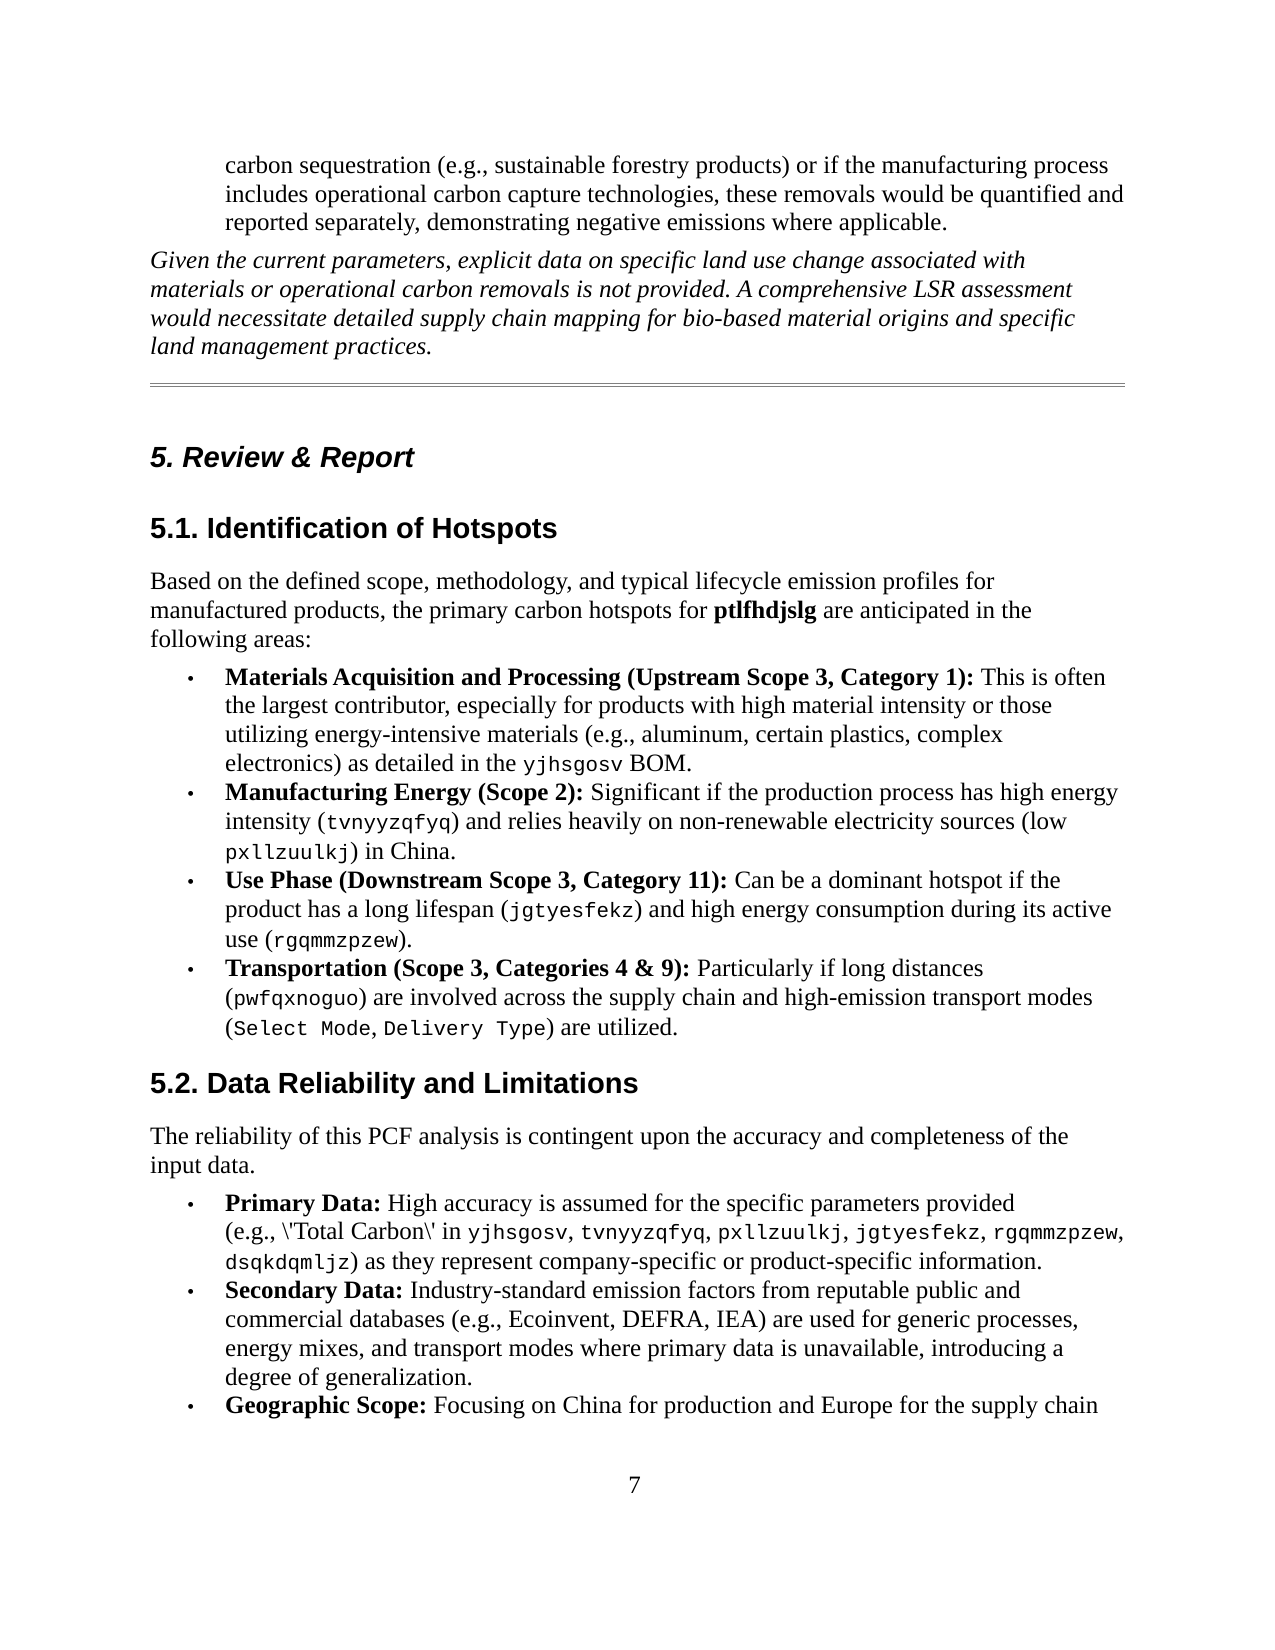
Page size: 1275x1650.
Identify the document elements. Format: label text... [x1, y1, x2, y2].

list Manufacturing Energy (Scope 2): Significant if the production process has high energy intensity (tvnyyzqfyq) and relies heavily on non-renewable electricity sources (low pxllzuulkj) in China. [187, 777, 1125, 865]
list Primary Data: High accuracy is assumed for the specific parameters provided (e.g., \'Total Carbon\' in yjhsgosv, tvnyyzqfyq, pxllzuulkj, jgtyesfekz, rgqmmzpzew, dsqkdqmljz) as they represent company-specific or product-specific information. [187, 1188, 1125, 1276]
text Given the current parameters, explicit data on specific land use change associated with materials or operational carbon removals is not provided. A comprehensive LSR assessment would necessitate detailed supply chain mapping for bio-based material origins and specific land management practices. [150, 245, 1125, 360]
list Materials Acquisition and Processing (Upstream Scope 3, Category 1): This is often the largest contributor, especially for products with high material intensity or those utilizing energy-intensive materials (e.g., aluminum, certain plastics, complex electronics) as detailed in the yjhsgosv BOM. [187, 662, 1125, 777]
list carbon sequestration (e.g., sustainable forestry products) or if the manufacturing process includes operational carbon capture technologies, these removals would be quantified and reported separately, demonstrating negative emissions where applicable. [187, 150, 1125, 236]
subtitle 5. Review & Report [150, 440, 1125, 474]
subtitle 5.2. Data Reliability and Limitations [150, 1066, 1125, 1100]
text Based on the defined scope, methodology, and typical lifecycle emission profiles for manufactured products, the primary carbon hotspots for ptlfhdjslg are anticipated in the following areas: [150, 566, 1125, 653]
list Geographic Scope: Focusing on China for production and Europe for the supply chain [187, 1391, 1125, 1419]
subtitle 5.1. Identification of Hotspots [150, 511, 1125, 545]
text The reliability of this PCF analysis is contingent upon the accuracy and completeness of the input data. [150, 1121, 1125, 1179]
list Transportation (Scope 3, Categories 4 & 9): Particularly if long distances (pwfqxnoguo) are involved across the supply chain and high-emission transport modes (Select Mode, Delivery Type) are utilized. [187, 953, 1125, 1041]
list Secondary Data: Industry-standard emission factors from reputable public and commercial databases (e.g., Ecoinvent, DEFRA, IEA) are used for generic processes, energy mixes, and transport modes where primary data is unavailable, introducing a degree of generalization. [187, 1276, 1125, 1391]
list Use Phase (Downstream Scope 3, Category 11): Can be a dominant hotspot if the product has a long lifespan (jgtyesfekz) and high energy consumption during its active use (rgqmmzpzew). [187, 865, 1125, 953]
